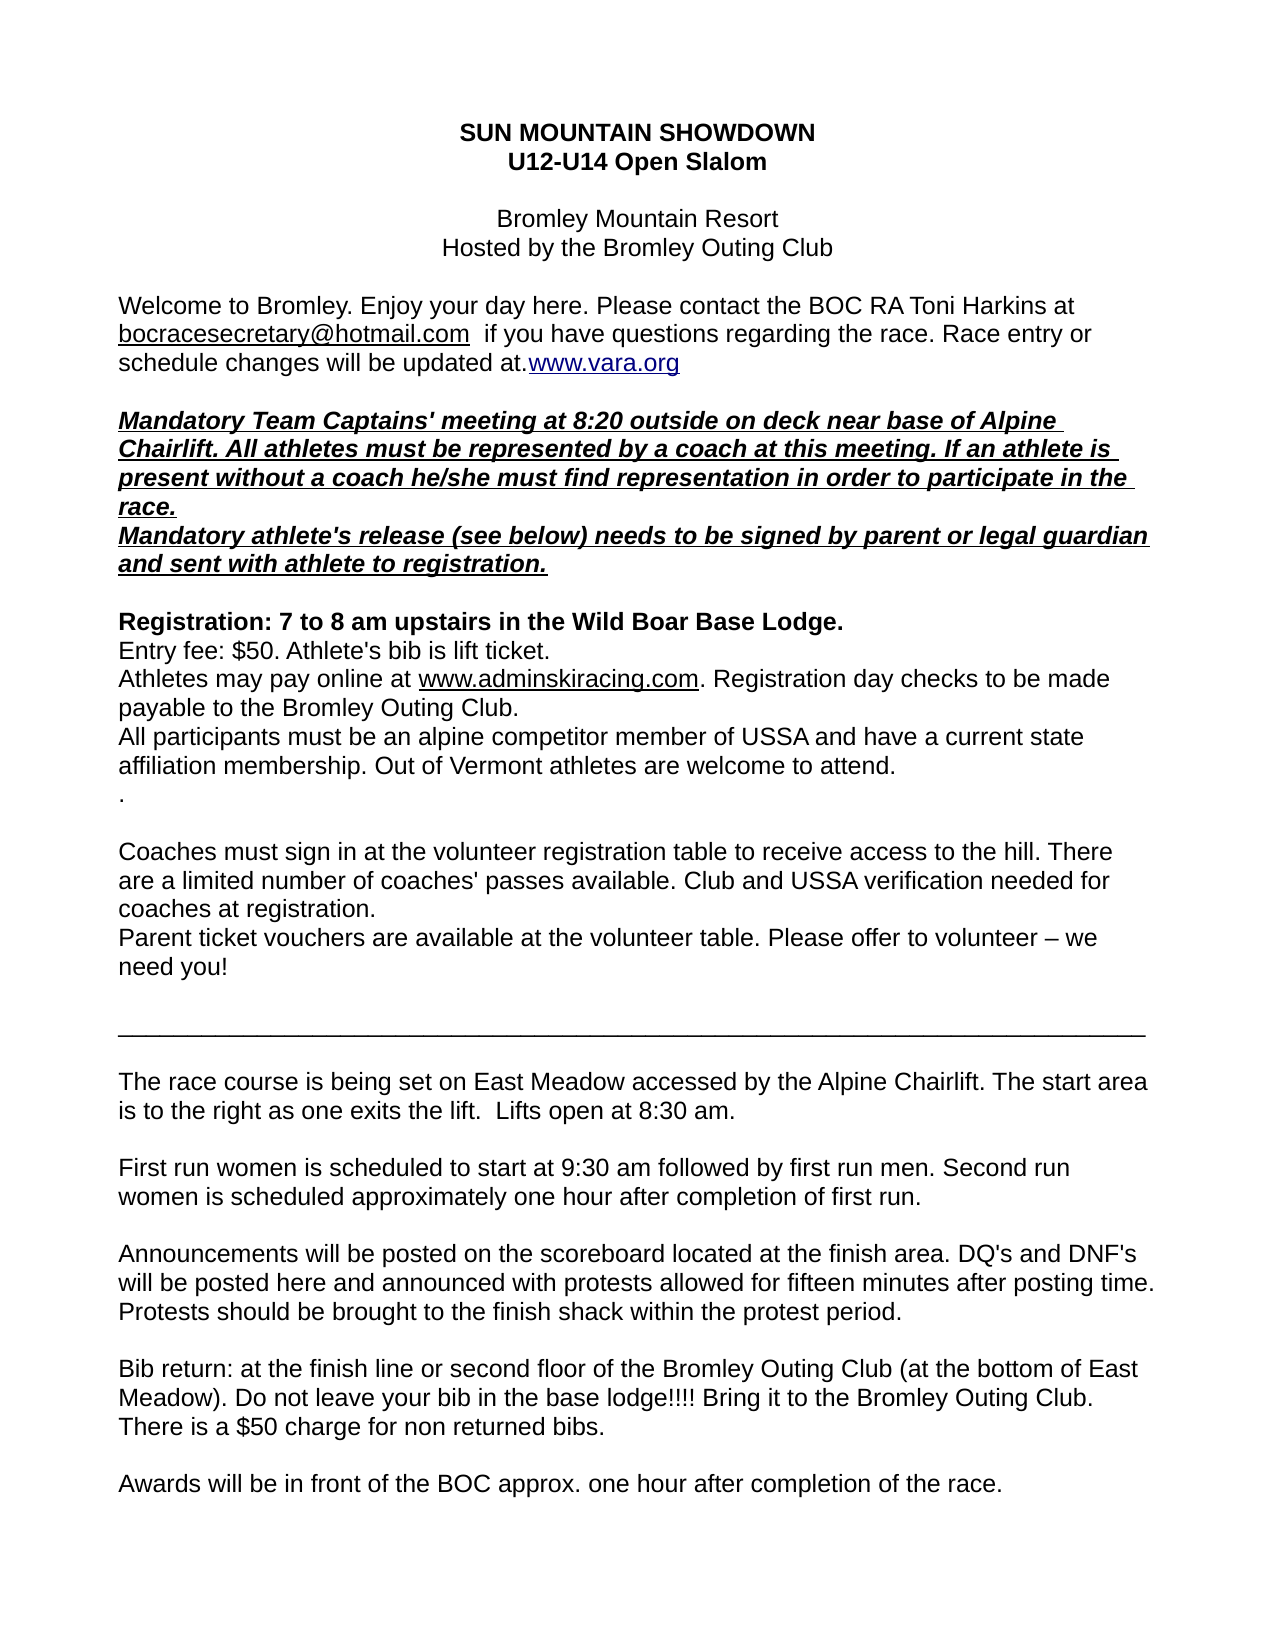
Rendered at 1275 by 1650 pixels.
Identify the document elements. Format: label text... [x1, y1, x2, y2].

text Announcements will be posted on the scoreboard located at the finish area. DQ's and DNF's will be posted here and announced with protests allowed for fifteen minutes after posting time. Protests should be brought to the finish shack within the protest period. [118, 1239, 1157, 1326]
text __________________________________________________________________________ [118, 1009, 1157, 1038]
text Mandatory athlete's release (see below) needs to be signed by parent or legal guardian and sent with athlete to registration. [118, 521, 1157, 578]
text Hosted by the Bromley Outing Club [118, 233, 1157, 262]
text Registration: 7 to 8 am upstairs in the Wild Boar Base Lodge. [118, 607, 1157, 636]
text Coaches must sign in at the volunteer registration table to receive access to the hill. There are a limited number of coaches' passes available. Club and USSA verification needed for coaches at registration. [118, 837, 1157, 923]
text Bromley Mountain Resort [118, 204, 1157, 233]
text Parent ticket vouchers are available at the volunteer table. Please offer to volunteer – we need you! [118, 923, 1157, 981]
text Welcome to Bromley. Enjoy your day here. Please contact the BOC RA Toni Harkins at bocracesecretary@hotmail.com if you have questions regarding the race. Race entry or schedule changes will be updated at.www.vara.org [118, 291, 1157, 377]
text Awards will be in front of the BOC approx. one hour after completion of the race. [118, 1469, 1157, 1498]
text . [118, 779, 1157, 808]
text The race course is being set on East Meadow accessed by the Alpine Chairlift. The start area is to the right as one exits the lift. Lifts open at 8:30 am. [118, 1067, 1157, 1124]
text Mandatory Team Captains' meeting at 8:20 outside on deck near base of Alpine Chairlift. All athletes must be represented by a coach at this meeting. If an athlete is present without a coach he/she must find representation in order to participate in the race. [118, 406, 1157, 521]
text Entry fee: $50. Athlete's bib is lift ticket. [118, 636, 1157, 664]
text All participants must be an alpine competitor member of USSA and have a current state affiliation membership. Out of Vermont athletes are welcome to attend. [118, 722, 1157, 779]
text Athletes may pay online at www.adminskiracing.com. Registration day checks to be made payable to the Bromley Outing Club. [118, 664, 1157, 722]
text SUN MOUNTAIN SHOWDOWN [118, 118, 1157, 147]
text First run women is scheduled to start at 9:30 am followed by first run men. Second run women is scheduled approximately one hour after completion of first run. [118, 1153, 1157, 1211]
text Bib return: at the finish line or second floor of the Bromley Outing Club (at the bottom of East Meadow). Do not leave your bib in the base lodge!!!! Bring it to the Bromley Outing Club. There is a $50 charge for non returned bibs. [118, 1354, 1157, 1441]
text U12-U14 Open Slalom [118, 147, 1157, 176]
